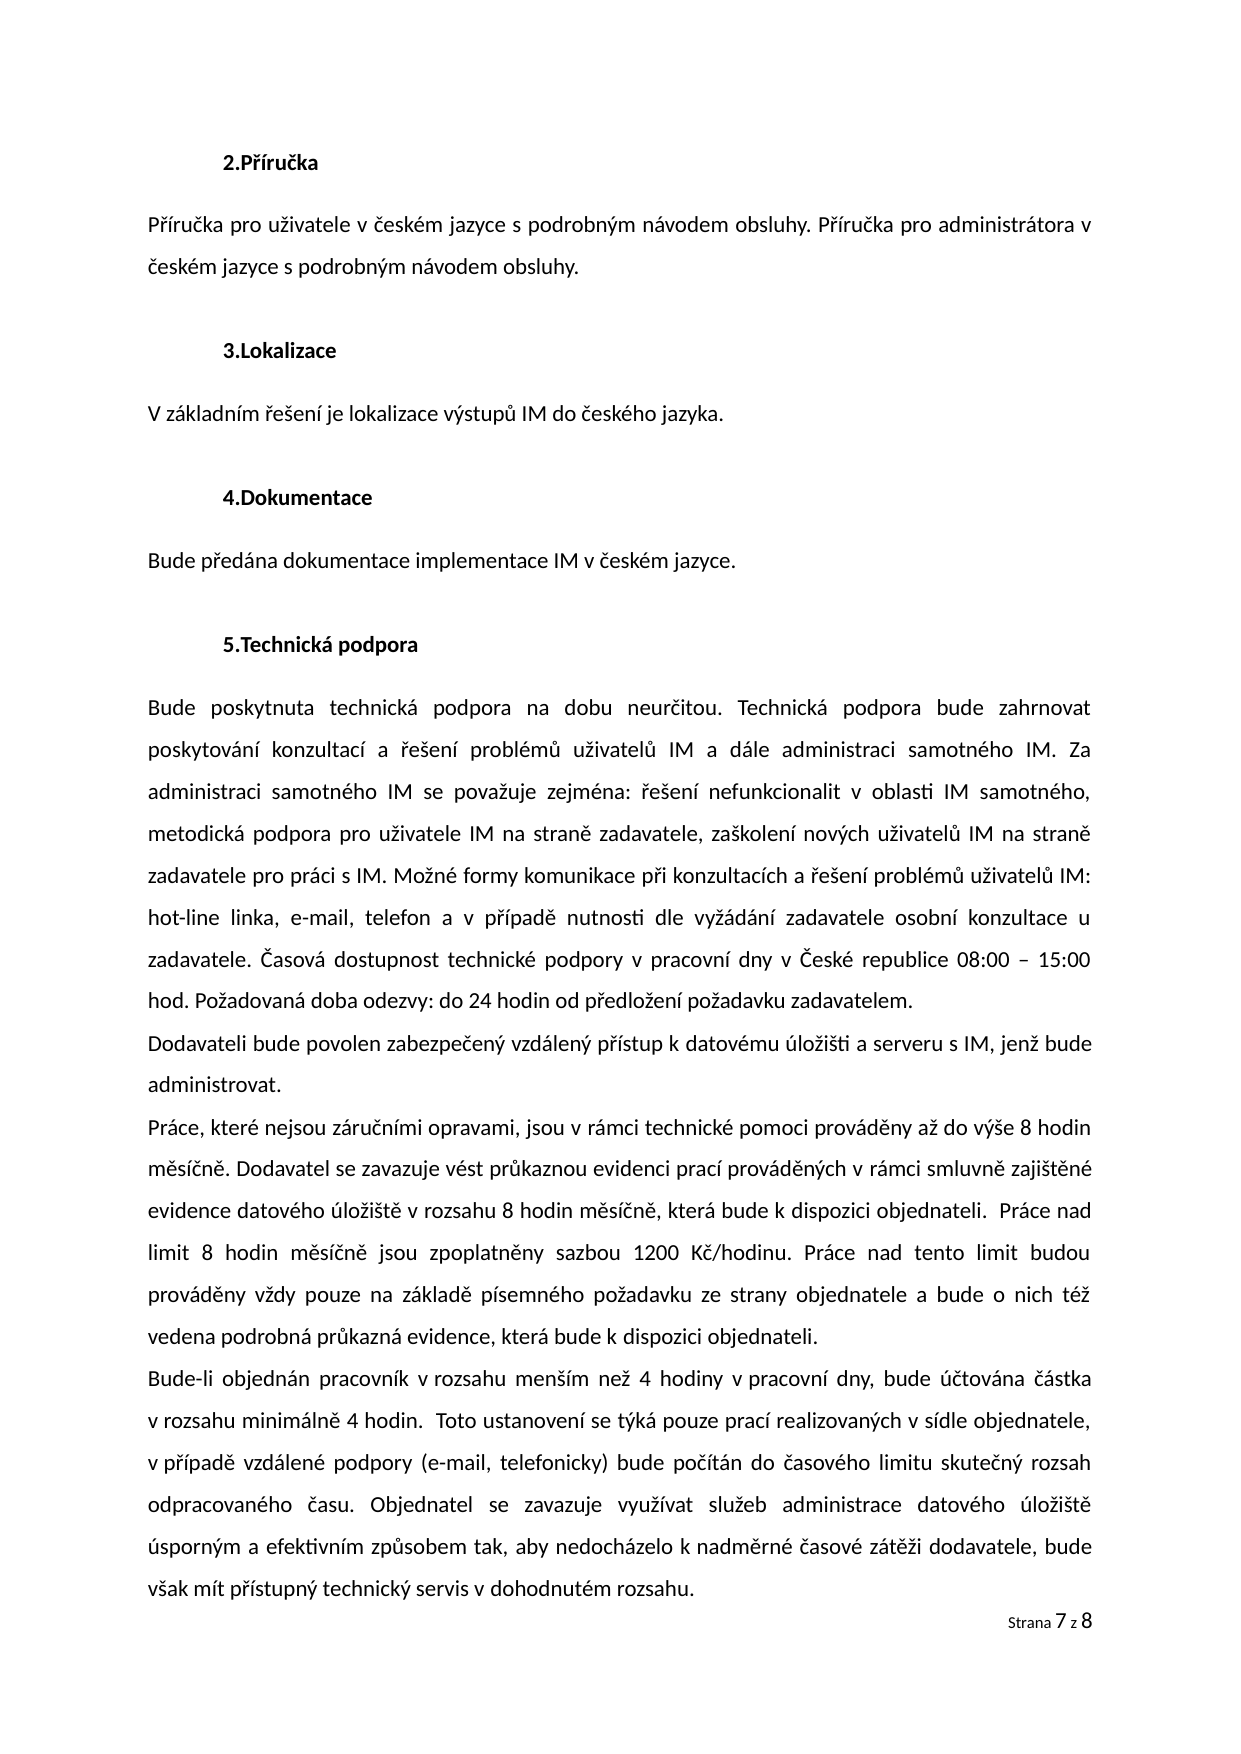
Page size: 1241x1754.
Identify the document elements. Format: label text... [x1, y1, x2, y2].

list Příručka [223, 148, 1092, 176]
text V základním řešení je lokalizace výstupů IM do českého jazyka. [148, 399, 1092, 427]
text Příručka pro uživatele v českém jazyce s podrobným návodem obsluhy. Příručka pro administrátora v českém jazyce s podrobným návodem obsluhy. [148, 211, 1092, 281]
text Dodavateli bude povolen zabezpečený vzdálený přístup k datovému úložišti a serveru s IM, jenž bude administrovat. [148, 1029, 1092, 1099]
text Bude-li objednán pracovník v rozsahu menším než 4 hodiny v pracovní dny, bude účtována částka v rozsahu minimálně 4 hodin. Toto ustanovení se týká pouze prací realizovaných v sídle objednatele, v případě vzdálené podpory (e-mail, telefonicky) bude počítán do časového limitu skutečný rozsah odpracovaného času. Objednatel se zavazuje využívat služeb administrace datového úložiště úsporným a efektivním způsobem tak, aby nedocházelo k nadměrné časové zátěži dodavatele, bude však mít přístupný technický servis v dohodnutém rozsahu. [148, 1364, 1092, 1602]
list Technická podpora [223, 630, 1092, 658]
list Dokumentace [223, 483, 1092, 511]
list Lokalizace [223, 336, 1092, 364]
text Bude předána dokumentace implementace IM v českém jazyce. [148, 546, 1092, 574]
text Práce, které nejsou záručními opravami, jsou v rámci technické pomoci prováděny až do výše 8 hodin měsíčně. Dodavatel se zavazuje vést průkaznou evidenci prací prováděných v rámci smluvně zajištěné evidence datového úložiště v rozsahu 8 hodin měsíčně, která bude k dispozici objednateli. Práce nad limit 8 hodin měsíčně jsou zpoplatněny sazbou 1200 Kč/hodinu. Práce nad tento limit budou prováděny vždy pouze na základě písemného požadavku ze strany objednatele a bude o nich též vedena podrobná průkazná evidence, která bude k dispozici objednateli. [148, 1113, 1092, 1351]
text Bude poskytnuta technická podpora na dobu neurčitou. Technická podpora bude zahrnovat poskytování konzultací a řešení problémů uživatelů IM a dále administraci samotného IM. Za administraci samotného IM se považuje zejména: řešení nefunkcionalit v oblasti IM samotného, metodická podpora pro uživatele IM na straně zadavatele, zaškolení nových uživatelů IM na straně zadavatele pro práci s IM. Možné formy komunikace při konzultacích a řešení problémů uživatelů IM: hot-line linka, e-mail, telefon a v případě nutnosti dle vyžádání zadavatele osobní konzultace u zadavatele. Časová dostupnost technické podpory v pracovní dny v České republice 08:00 – 15:00 hod. Požadovaná doba odezvy: do 24 hodin od předložení požadavku zadavatelem. [148, 693, 1092, 1015]
